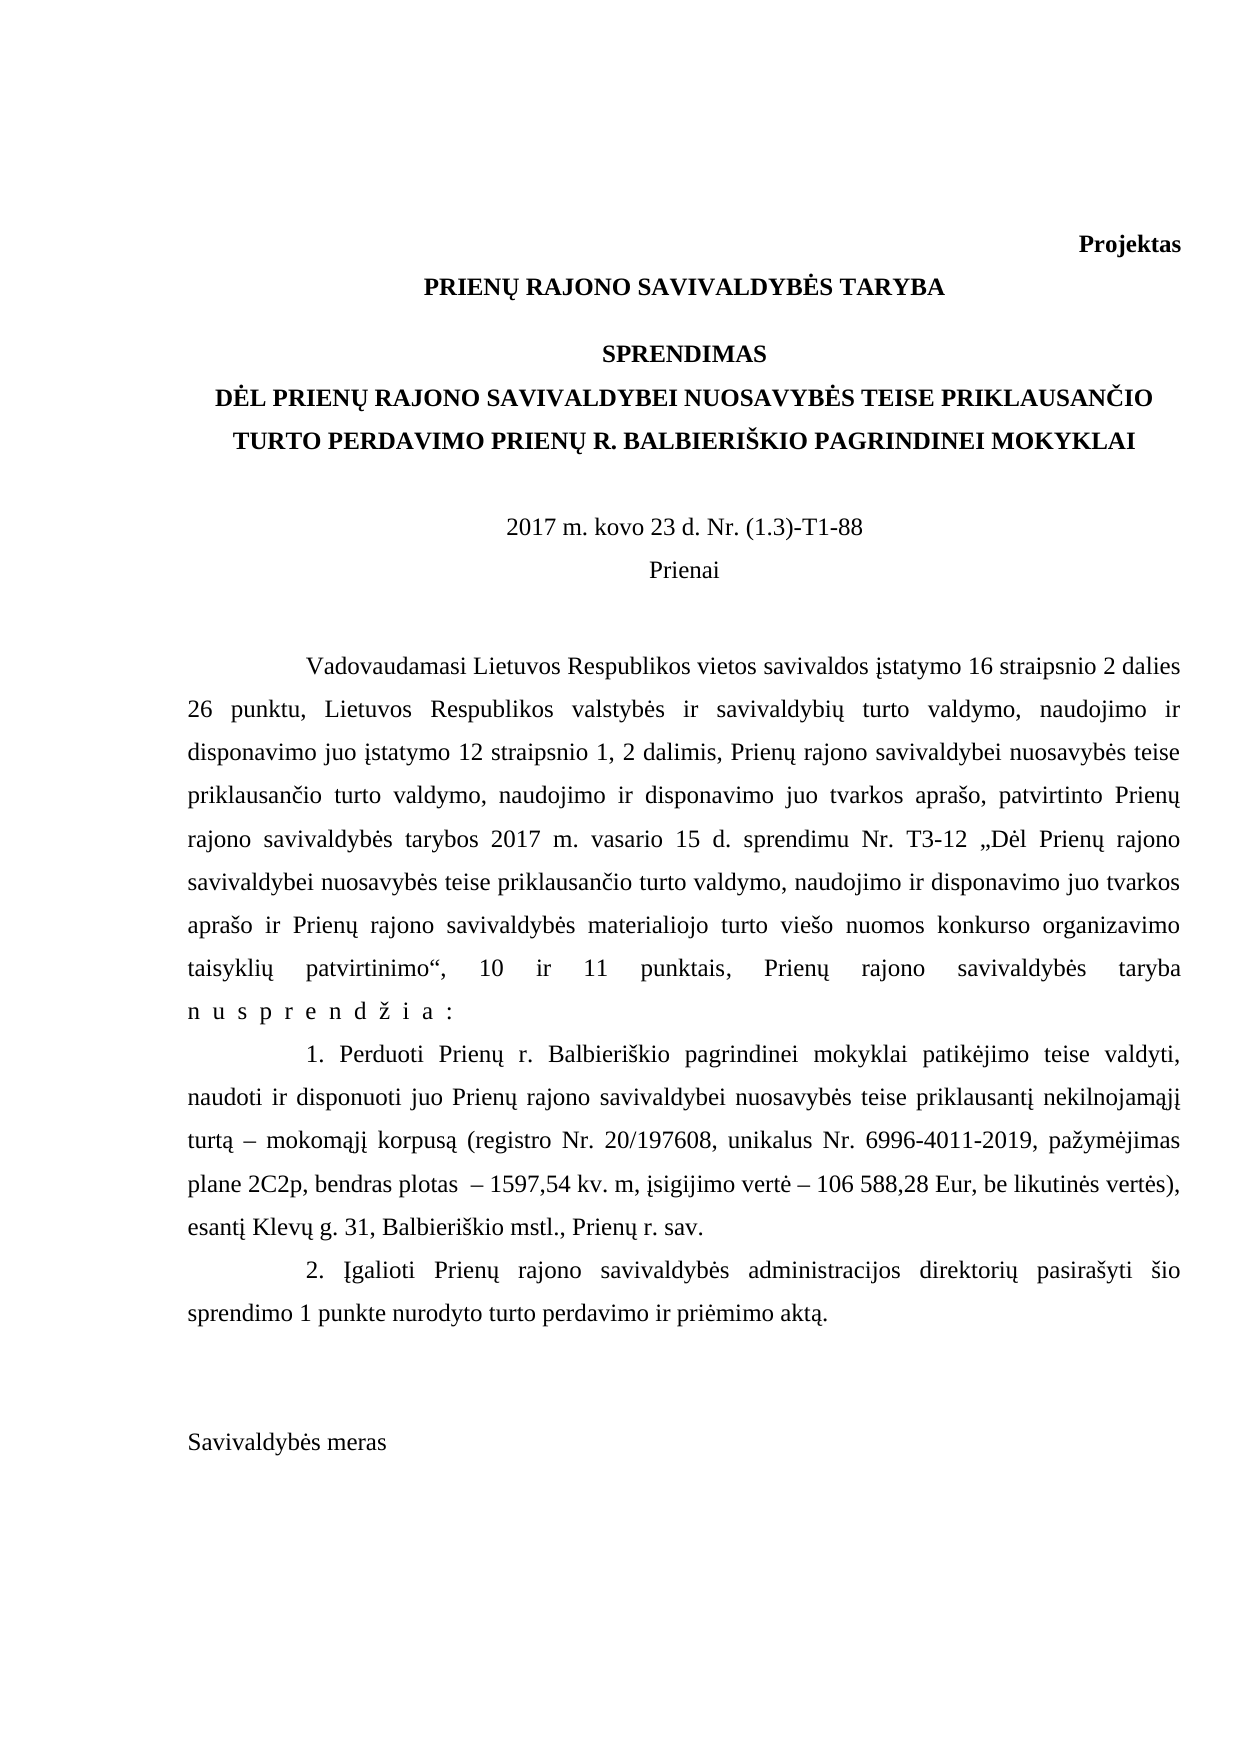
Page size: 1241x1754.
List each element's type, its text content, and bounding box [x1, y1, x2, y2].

text Vadovaudamasi Lietuvos Respublikos vietos savivaldos įstatymo 16 straipsnio 2 dalies 26 punktu, Lietuvos Respublikos valstybės ir savivaldybių turto valdymo, naudojimo ir disponavimo juo įstatymo 12 straipsnio 1, 2 dalimis, Prienų rajono savivaldybei nuosavybės teise priklausančio turto valdymo, naudojimo ir disponavimo juo tvarkos aprašo, patvirtinto Prienų rajono savivaldybės tarybos 2017 m. vasario 15 d. sprendimu Nr. T3-12 „Dėl Prienų rajono savivaldybei nuosavybės teise priklausančio turto valdymo, naudojimo ir disponavimo juo tvarkos aprašo ir Prienų rajono savivaldybės materialiojo turto viešo nuomos konkurso organizavimo taisyklių patvirtinimo“, 10 ir 11 punktais, Prienų rajono savivaldybės taryba nusprendžia: [187, 651, 1181, 1025]
text 2. Įgalioti Prienų rajono savivaldybės administracijos direktorių pasirašyti šio sprendimo 1 punkte nurodyto turto perdavimo ir priėmimo aktą. [187, 1255, 1181, 1327]
text Prienai [187, 555, 1181, 584]
text DĖL prienų rajono savivaldybEI NUOSAVYBĖS TEISE PRIKLAUSANČIO turto perdavimo Prienų R. BALBIERIŠKIO PAGRINDINEI MOKYKLAI [187, 383, 1181, 454]
text Savivaldybės meras [187, 1427, 1181, 1456]
text 1. Perduoti Prienų r. Balbieriškio pagrindinei mokyklai patikėjimo teise valdyti, naudoti ir disponuoti juo Prienų rajono savivaldybei nuosavybės teise priklausantį nekilnojamąjį turtą – mokomąjį korpusą (registro Nr. 20/197608, unikalus Nr. 6996-4011-2019, pažymėjimas plane 2C2p, bendras plotas – 1597,54 kv. m, įsigijimo vertė – 106 588,28 Eur, be likutinės vertės), esantį Klevų g. 31, Balbieriškio mstl., Prienų r. sav. [187, 1039, 1181, 1241]
text Projektas [187, 229, 1181, 258]
text SPRENDIMAS [187, 339, 1181, 368]
text 2017 m. kovo 23 d. Nr. (1.3)-T1-88 [187, 512, 1181, 541]
text PRIENŲ RAJONO savivaldybės TARYBA [187, 272, 1181, 301]
